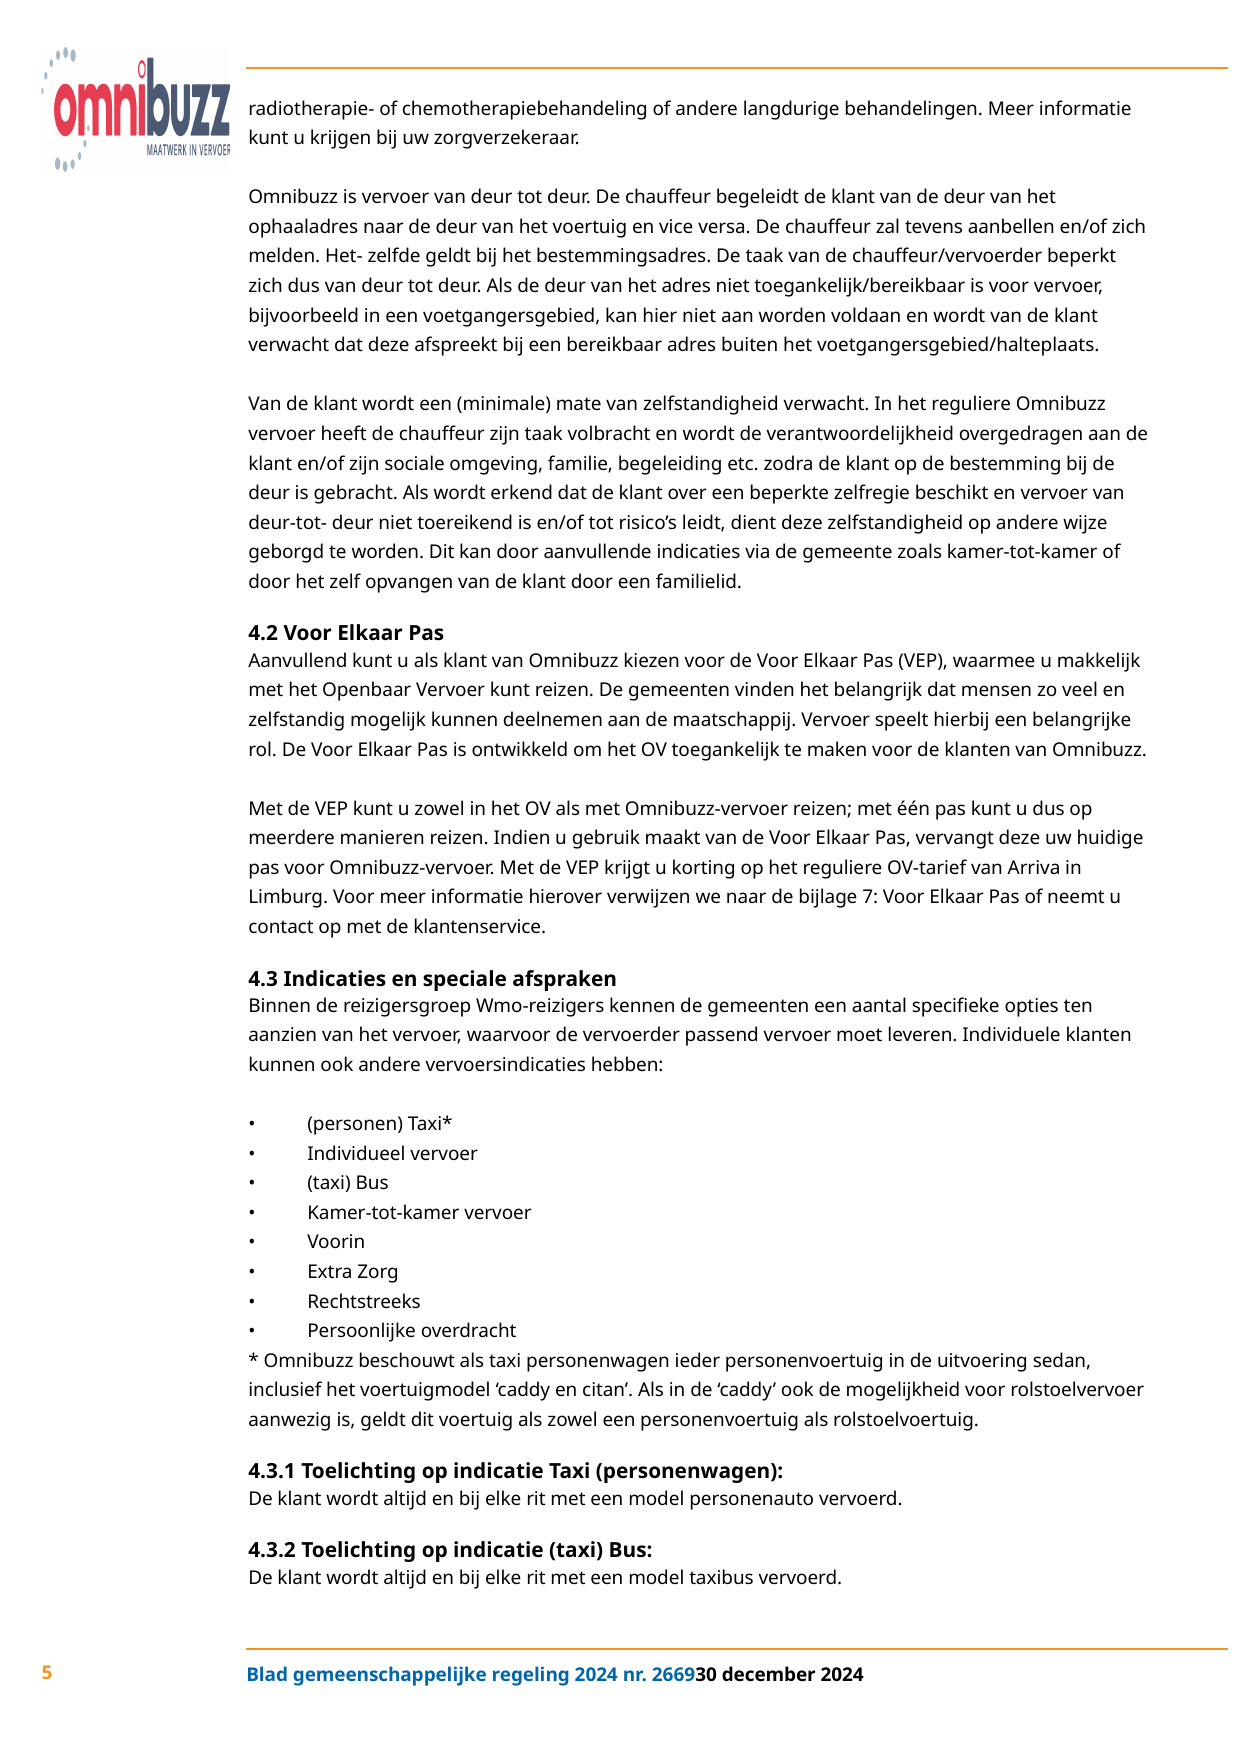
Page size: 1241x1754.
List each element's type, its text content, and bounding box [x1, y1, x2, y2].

text Omnibuzz is vervoer van deur tot deur. De chauffeur begeleidt de klant van de deur van het ophaaladres naar de deur van het voertuig en vice versa. De chauffeur zal tevens aanbellen en/of zich melden. Het- zelfde geldt bij het bestemmingsadres. De taak van de chauffeur/vervoerder beperkt zich dus van deur tot deur. Als de deur van het adres niet toegankelijk/bereikbaar is voor vervoer, bijvoorbeeld in een voetgangersgebied, kan hier niet aan worden voldaan en wordt van de klant verwacht dat deze afspreekt bij een bereikbaar adres buiten het voetgangersgebied/halteplaats. [248, 183, 1152, 357]
list Individueel vervoer [248, 1140, 1152, 1166]
text Binnen de reizigersgroep Wmo-reizigers kennen de gemeenten een aantal specifieke opties ten aanzien van het vervoer, waarvoor de vervoerder passend vervoer moet leveren. Individuele klanten kunnen ook andere vervoersindicaties hebben: [248, 992, 1152, 1077]
list Persoonlijke overdracht [248, 1317, 1152, 1343]
text radiotherapie- of chemotherapiebehandeling of andere langdurige behandelingen. Meer informatie kunt u krijgen bij uw zorgverzekeraar. [248, 95, 1152, 150]
text 4.3.1 Toelichting op indicatie Taxi (personenwagen): [248, 1457, 1152, 1485]
text 4.3.2 Toelichting op indicatie (taxi) Bus: [248, 1536, 1152, 1564]
text * Omnibuzz beschouwt als taxi personenwagen ieder personenvoertuig in de uitvoering sedan, inclusief het voertuigmodel ‘caddy en citan’. Als in de ‘caddy’ ook de mogelijkheid voor rolstoelvervoer aanwezig is, geldt dit voertuig als zowel een personenvoertuig als rolstoelvoertuig. [248, 1347, 1152, 1432]
picture [41, 47, 231, 172]
text Met de VEP kunt u zowel in het OV als met Omnibuzz-vervoer reizen; met één pas kunt u dus op meerdere manieren reizen. Indien u gebruik maakt van de Voor Elkaar Pas, vervangt deze uw huidige pas voor Omnibuzz-vervoer. Met de VEP krijgt u korting op het reguliere OV-tarief van Arriva in Limburg. Voor meer informatie hierover verwijzen we naar de bijlage 7: Voor Elkaar Pas of neemt u contact op met de klantenservice. [248, 795, 1152, 939]
text De klant wordt altijd en bij elke rit met een model taxibus vervoerd. [248, 1564, 1152, 1590]
list (personen) Taxi* [248, 1110, 1152, 1136]
text De klant wordt altijd en bij elke rit met een model personenauto vervoerd. [248, 1485, 1152, 1511]
text 4.2 Voor Elkaar Pas [248, 618, 1152, 647]
text Van de klant wordt een (minimale) mate van zelfstandigheid verwacht. In het reguliere Omnibuzz vervoer heeft de chauffeur zijn taak volbracht en wordt de verantwoordelijkheid overgedragen aan de klant en/of zijn sociale omgeving, familie, begeleiding etc. zodra de klant op de bestemming bij de deur is gebracht. Als wordt erkend dat de klant over een beperkte zelfregie beschikt en vervoer van deur-tot- deur niet toereikend is en/of tot risico’s leidt, dient deze zelfstandigheid op andere wijze geborgd te worden. Dit kan door aanvullende indicaties via de gemeente zoals kamer-tot-kamer of door het zelf opvangen van de klant door een familielid. [248, 391, 1152, 594]
list Kamer-tot-kamer vervoer [248, 1199, 1152, 1225]
text Aanvullend kunt u als klant van Omnibuzz kiezen voor de Voor Elkaar Pas (VEP), waarmee u makkelijk met het Openbaar Vervoer kunt reizen. De gemeenten vinden het belangrijk dat mensen zo veel en zelfstandig mogelijk kunnen deelnemen aan de maatschappij. Vervoer speelt hierbij een belangrijke rol. De Voor Elkaar Pas is ontwikkeld om het OV toegankelijk te maken voor de klanten van Omnibuzz. [248, 647, 1152, 761]
list (taxi) Bus [248, 1169, 1152, 1195]
list Extra Zorg [248, 1258, 1152, 1284]
list Voorin [248, 1229, 1152, 1254]
text 4.3 Indicaties en speciale afspraken [248, 964, 1152, 992]
list Rechtstreeks [248, 1288, 1152, 1314]
